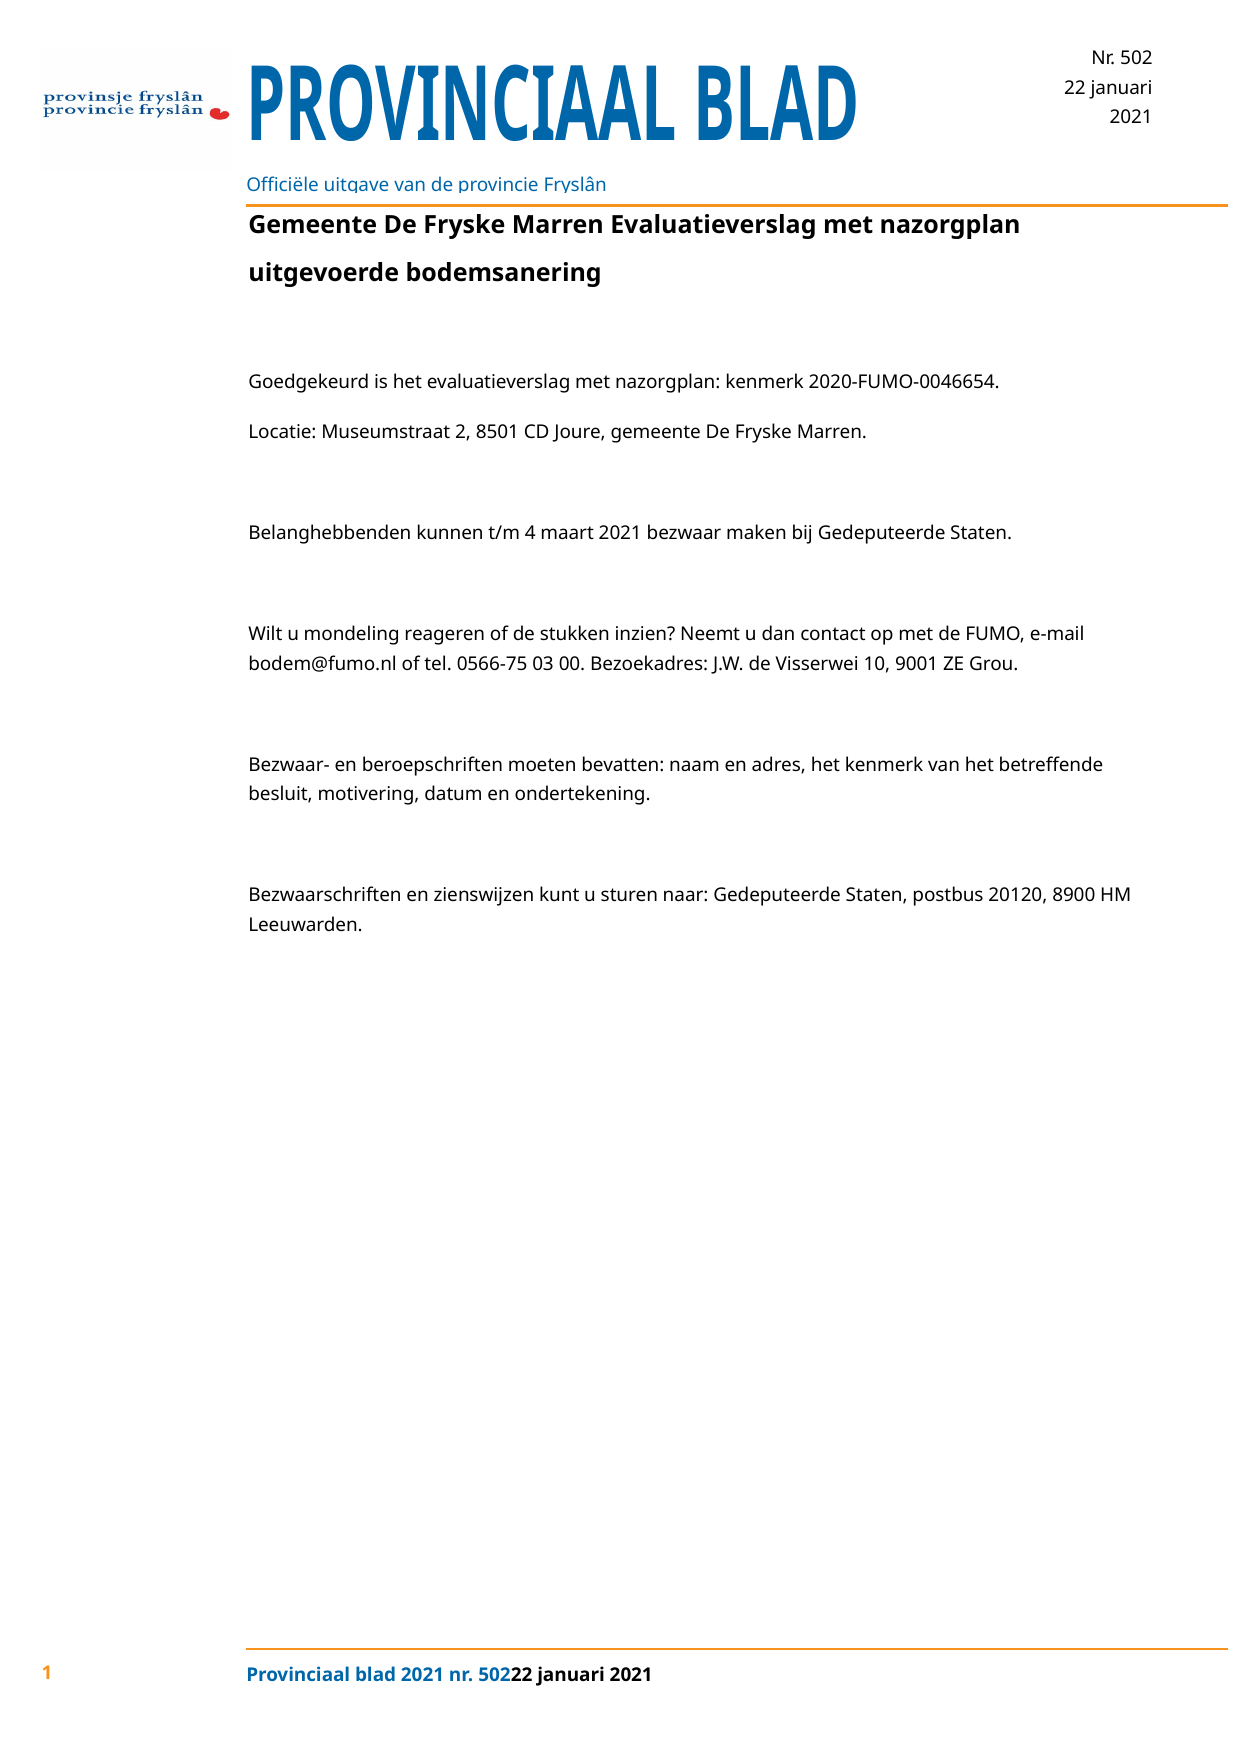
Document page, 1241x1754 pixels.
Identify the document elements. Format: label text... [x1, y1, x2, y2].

text Belanghebbenden kunnen t/m 4 maart 2021 bezwaar maken bij Gedeputeerde Staten. [248, 519, 1152, 545]
picture [41, 47, 231, 172]
text Gemeente De Fryske Marren Evaluatieverslag met nazorgplan uitgevoerde bodemsanering [248, 207, 1152, 288]
text Wilt u mondeling reageren of de stukken inzien? Neemt u dan contact op met de FUMO, e-mail bodem@fumo.nl of tel. 0566-75 03 00. Bezoekadres: J.W. de Visserwei 10, 9001 ZE Grou. [248, 620, 1152, 676]
text Locatie: Museumstraat 2, 8501 CD Joure, gemeente De Fryske Marren. [248, 419, 1152, 444]
text Goedgekeurd is het evaluatieverslag met nazorgplan: kenmerk 2020-FUMO-0046654. [248, 368, 1152, 394]
text Bezwaar- en beroepschriften moeten bevatten: naam en adres, het kenmerk van het betreffende besluit, motivering, datum en ondertekening. [248, 751, 1152, 806]
text Bezwaarschriften en zienswijzen kunt u sturen naar: Gedeputeerde Staten, postbus 20120, 8900 HM Leeuwarden. [248, 881, 1152, 937]
